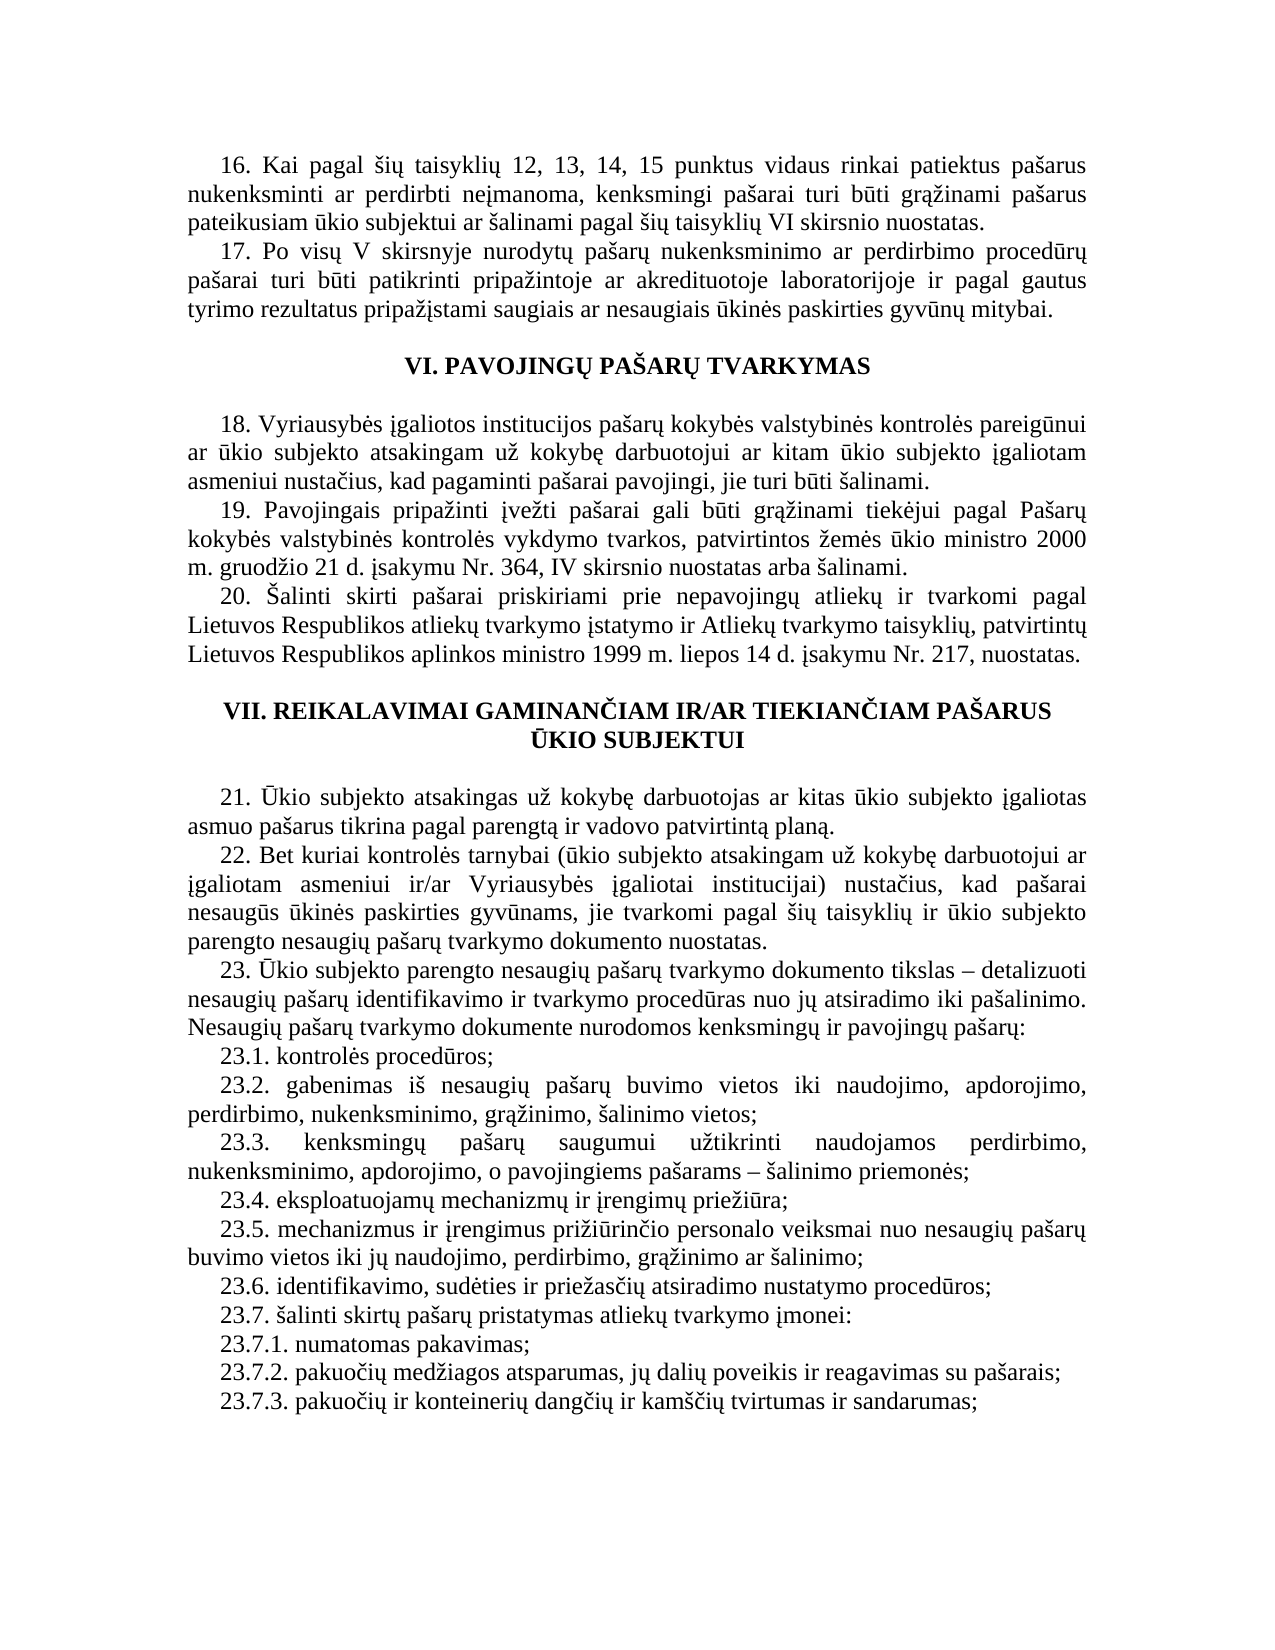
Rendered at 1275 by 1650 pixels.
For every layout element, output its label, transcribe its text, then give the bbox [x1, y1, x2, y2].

text 22. Bet kuriai kontrolės tarnybai (ūkio subjekto atsakingam už kokybę darbuotojui ar įgaliotam asmeniui ir/ar Vyriausybės įgaliotai institucijai) nustačius, kad pašarai nesaugūs ūkinės paskirties gyvūnams, jie tvarkomi pagal šių taisyklių ir ūkio subjekto parengto nesaugių pašarų tvarkymo dokumento nuostatas. [187, 840, 1087, 955]
text 17. Po visų V skirsnyje nurodytų pašarų nukenksminimo ar perdirbimo procedūrų pašarai turi būti patikrinti pripažintoje ar akredituotoje laboratorijoje ir pagal gautus tyrimo rezultatus pripažįstami saugiais ar nesaugiais ūkinės paskirties gyvūnų mitybai. [187, 236, 1087, 322]
text 21. Ūkio subjekto atsakingas už kokybę darbuotojas ar kitas ūkio subjekto įgaliotas asmuo pašarus tikrina pagal parengtą ir vadovo patvirtintą planą. [187, 782, 1087, 840]
text VII. REIKALAVIMAI GAMINANČIAM IR/AR TIEKIANČIAM PAŠARUS ŪKIO SUBJEKTUI [187, 696, 1087, 754]
text 23.7.1. numatomas pakavimas; [187, 1329, 1087, 1357]
text 23.7.2. pakuočių medžiagos atsparumas, jų dalių poveikis ir reagavimas su pašarais; [187, 1357, 1087, 1386]
text 18. Vyriausybės įgaliotos institucijos pašarų kokybės valstybinės kontrolės pareigūnui ar ūkio subjekto atsakingam už kokybę darbuotojui ar kitam ūkio subjekto įgaliotam asmeniui nustačius, kad pagaminti pašarai pavojingi, jie turi būti šalinami. [187, 409, 1087, 495]
text 23.5. mechanizmus ir įrengimus prižiūrinčio personalo veiksmai nuo nesaugių pašarų buvimo vietos iki jų naudojimo, perdirbimo, grąžinimo ar šalinimo; [187, 1214, 1087, 1271]
text 23.1. kontrolės procedūros; [187, 1041, 1087, 1070]
text 23.7. šalinti skirtų pašarų pristatymas atliekų tvarkymo įmonei: [187, 1300, 1087, 1329]
text 23.2. gabenimas iš nesaugių pašarų buvimo vietos iki naudojimo, apdorojimo, perdirbimo, nukenksminimo, grąžinimo, šalinimo vietos; [187, 1070, 1087, 1127]
text 23.7.3. pakuočių ir konteinerių dangčių ir kamščių tvirtumas ir sandarumas; [187, 1386, 1087, 1415]
text 20. Šalinti skirti pašarai priskiriami prie nepavojingų atliekų ir tvarkomi pagal Lietuvos Respublikos atliekų tvarkymo įstatymo ir Atliekų tvarkymo taisyklių, patvirtintų Lietuvos Respublikos aplinkos ministro 1999 m. liepos 14 d. įsakymu Nr. 217, nuostatas. [187, 581, 1087, 667]
text 23.6. identifikavimo, sudėties ir priežasčių atsiradimo nustatymo procedūros; [187, 1271, 1087, 1300]
text 23. Ūkio subjekto parengto nesaugių pašarų tvarkymo dokumento tikslas – detalizuoti nesaugių pašarų identifikavimo ir tvarkymo procedūras nuo jų atsiradimo iki pašalinimo. Nesaugių pašarų tvarkymo dokumente nurodomos kenksmingų ir pavojingų pašarų: [187, 955, 1087, 1041]
text 23.4. eksploatuojamų mechanizmų ir įrengimų priežiūra; [187, 1185, 1087, 1214]
text 19. Pavojingais pripažinti įvežti pašarai gali būti grąžinami tiekėjui pagal Pašarų kokybės valstybinės kontrolės vykdymo tvarkos, patvirtintos žemės ūkio ministro 2000 m. gruodžio 21 d. įsakymu Nr. 364, IV skirsnio nuostatas arba šalinami. [187, 495, 1087, 581]
text VI. PAVOJINGŲ PAŠARŲ TVARKYMAS [187, 351, 1087, 380]
text 16. Kai pagal šių taisyklių 12, 13, 14, 15 punktus vidaus rinkai patiektus pašarus nukenksminti ar perdirbti neįmanoma, kenksmingi pašarai turi būti grąžinami pašarus pateikusiam ūkio subjektui ar šalinami pagal šių taisyklių VI skirsnio nuostatas. [187, 150, 1087, 236]
text 23.3. kenksmingų pašarų saugumui užtikrinti naudojamos perdirbimo, nukenksminimo, apdorojimo, o pavojingiems pašarams – šalinimo priemonės; [187, 1127, 1087, 1185]
